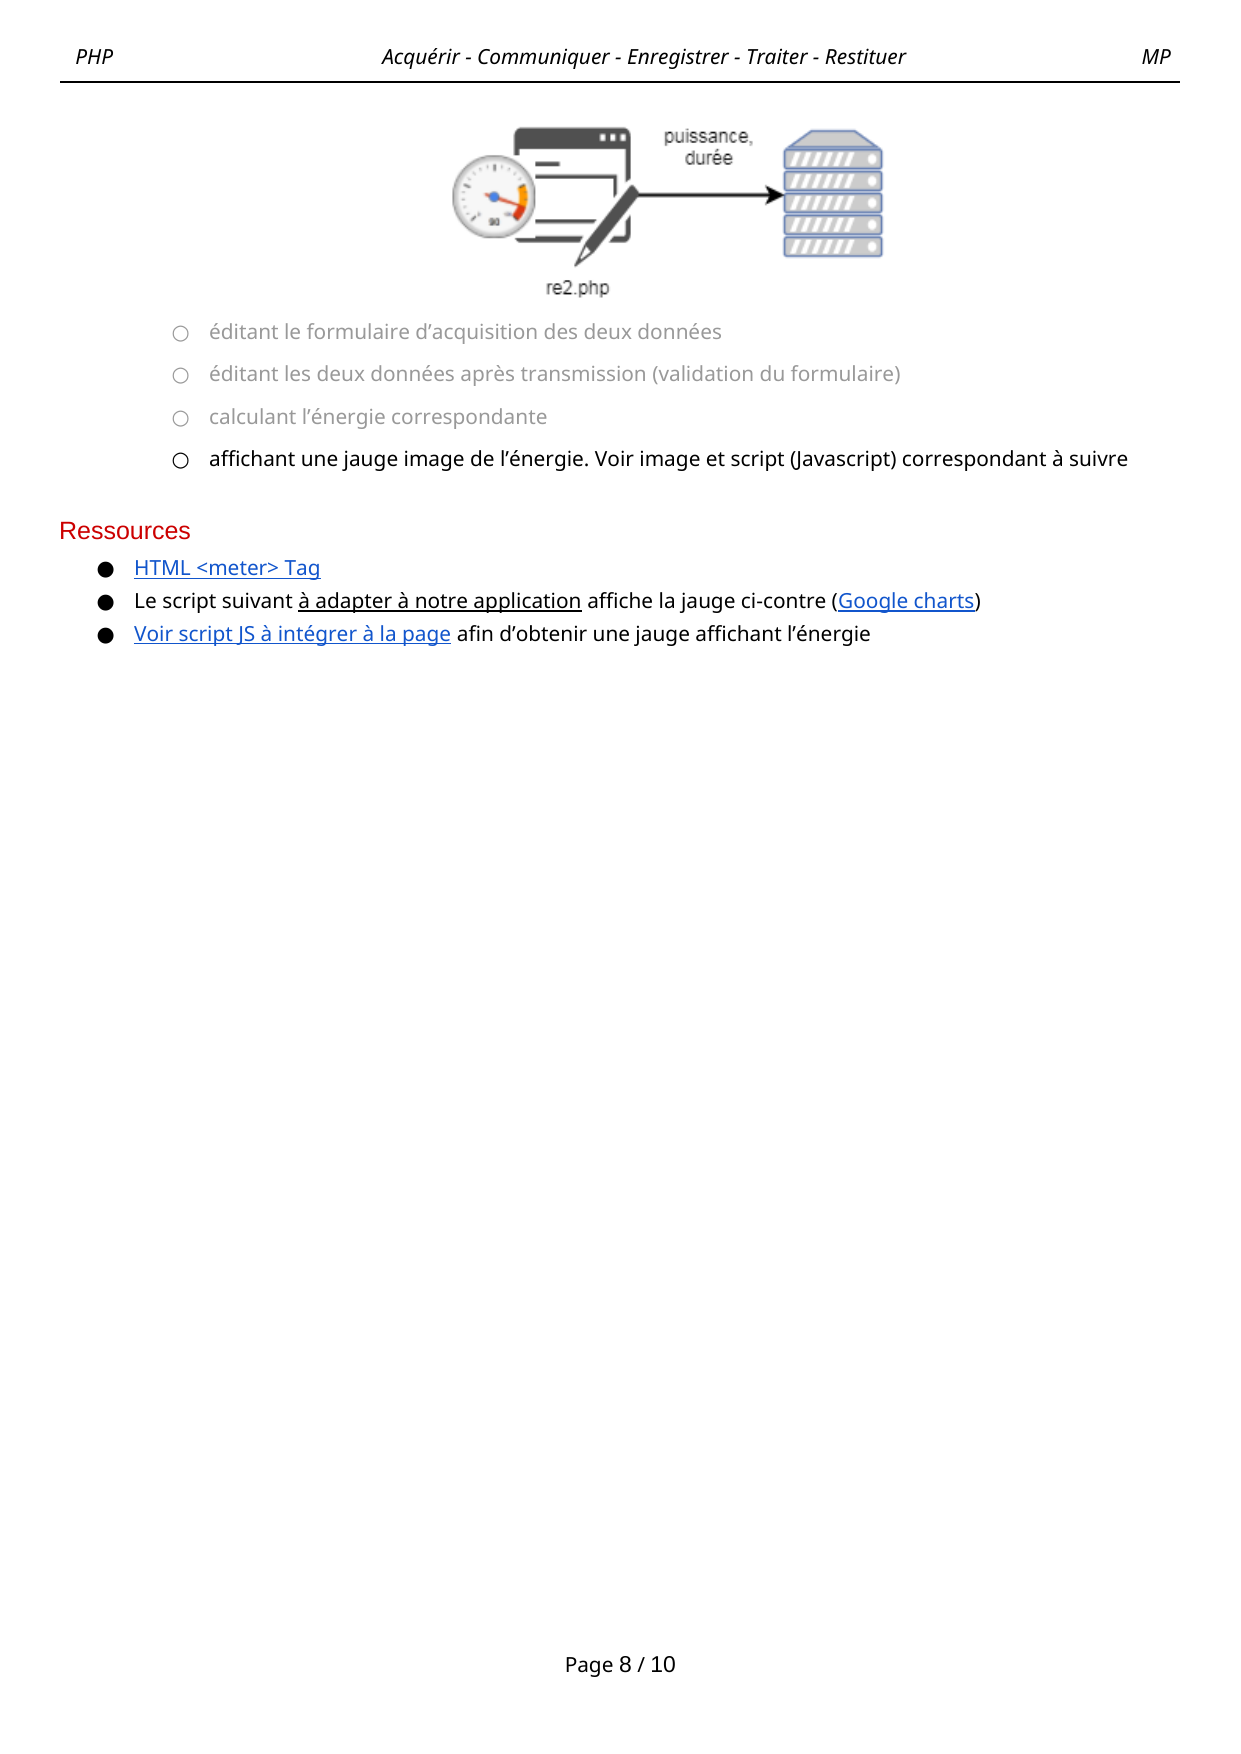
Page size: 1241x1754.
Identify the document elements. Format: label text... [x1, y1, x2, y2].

list HTML <meter> Tag [96, 553, 1181, 582]
list éditant les deux données après transmission (validation du formulaire) [171, 359, 1181, 388]
list calculant l’énergie correspondante [171, 402, 1181, 430]
list affichant une jauge image de l’énergie. Voir image et script (Javascript) correspondant à suivre [171, 444, 1181, 473]
subtitle Ressources [59, 516, 1181, 545]
list éditant le formulaire d’acquisition des deux données [171, 317, 1181, 345]
picture [298, 116, 942, 304]
list Voir script JS à intégrer à la page afin d’obtenir une jauge affichant l’énergie [96, 619, 1181, 647]
list Le script suivant à adapter à notre application affiche la jauge ci-contre (Google charts) [96, 586, 1181, 614]
